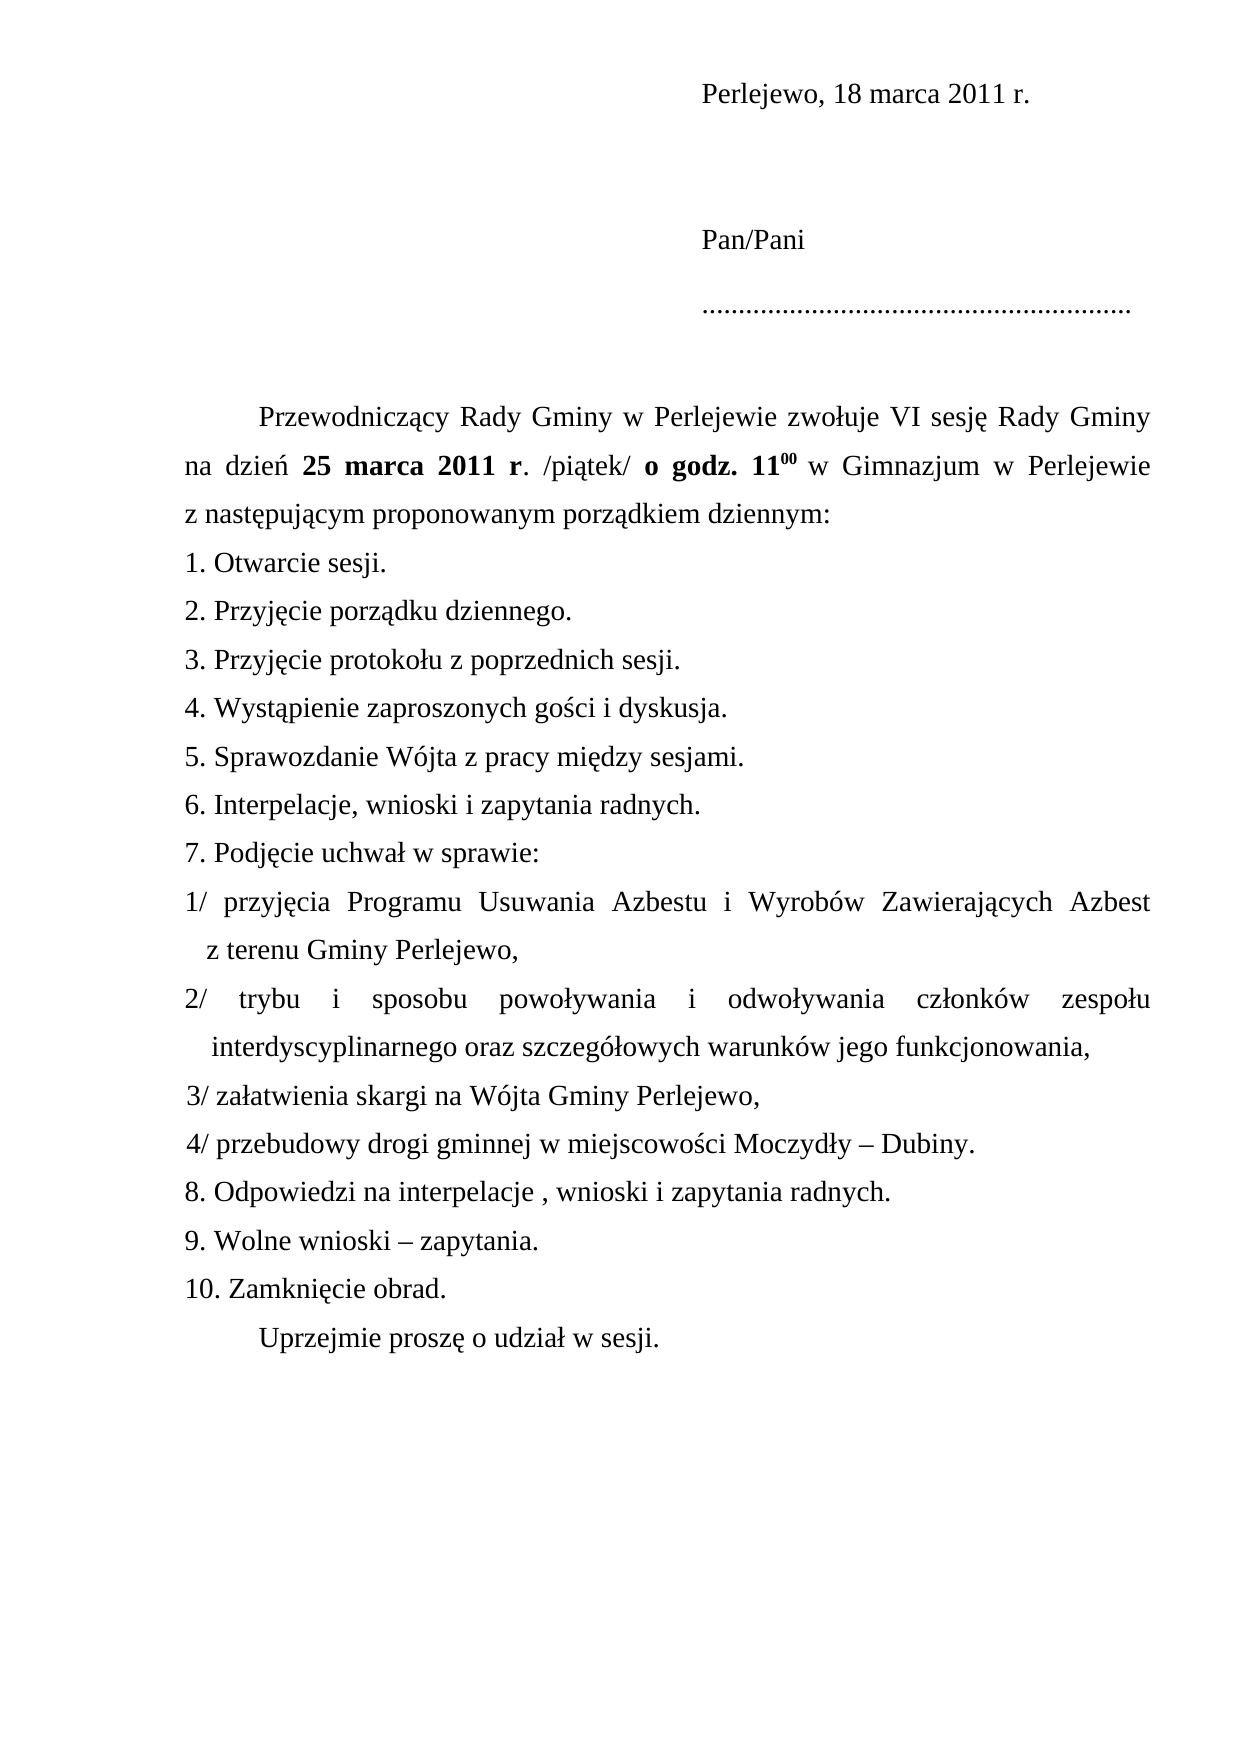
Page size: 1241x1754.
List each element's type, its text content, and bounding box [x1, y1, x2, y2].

text ........................................................... [184, 288, 1152, 320]
text 10. Zamknięcie obrad. [184, 1273, 1152, 1305]
text Uprzejmie proszę o udział w sesji. [184, 1321, 1152, 1353]
text 2/ trybu i sposobu powoływania i odwoływania członków zespołu interdyscyplinarnego oraz szczegółowych warunków jego funkcjonowania, [184, 982, 1152, 1063]
text 1/ przyjęcia Programu Usuwania Azbestu i Wyrobów Zawierających Azbest z terenu Gminy Perlejewo, [184, 885, 1152, 966]
text 3. Przyjęcie protokołu z poprzednich sesji. [184, 643, 1152, 675]
text 8. Odpowiedzi na interpelacje , wnioski i zapytania radnych. [184, 1176, 1152, 1208]
text Perlejewo, 18 marca 2011 r. [184, 78, 1152, 110]
text 5. Sprawozdanie Wójta z pracy między sesjami. [184, 740, 1152, 772]
text Pan/Pani [184, 223, 1152, 256]
text 4. Wystąpienie zaproszonych gości i dyskusja. [184, 691, 1152, 724]
text Przewodniczący Rady Gminy w Perlejewie zwołuje VI sesję Rady Gminy na dzień 25 marca 2011 r. /piątek/ o godz. 1100 w Gimnazjum w Perlejewie z następującym proponowanym porządkiem dziennym: [184, 401, 1152, 530]
text 6. Interpelacje, wnioski i zapytania radnych. [184, 788, 1152, 821]
text 1. Otwarcie sesji. [184, 546, 1152, 578]
text 2. Przyjęcie porządku dziennego. [184, 594, 1152, 627]
text 9. Wolne wnioski – zapytania. [184, 1224, 1152, 1257]
text 4/ przebudowy drogi gminnej w miejscowości Moczydły – Dubiny. [186, 1127, 1152, 1160]
text 3/ załatwienia skargi na Wójta Gminy Perlejewo, [186, 1079, 1152, 1111]
text 7. Podjęcie uchwał w sprawie: [184, 837, 1152, 869]
